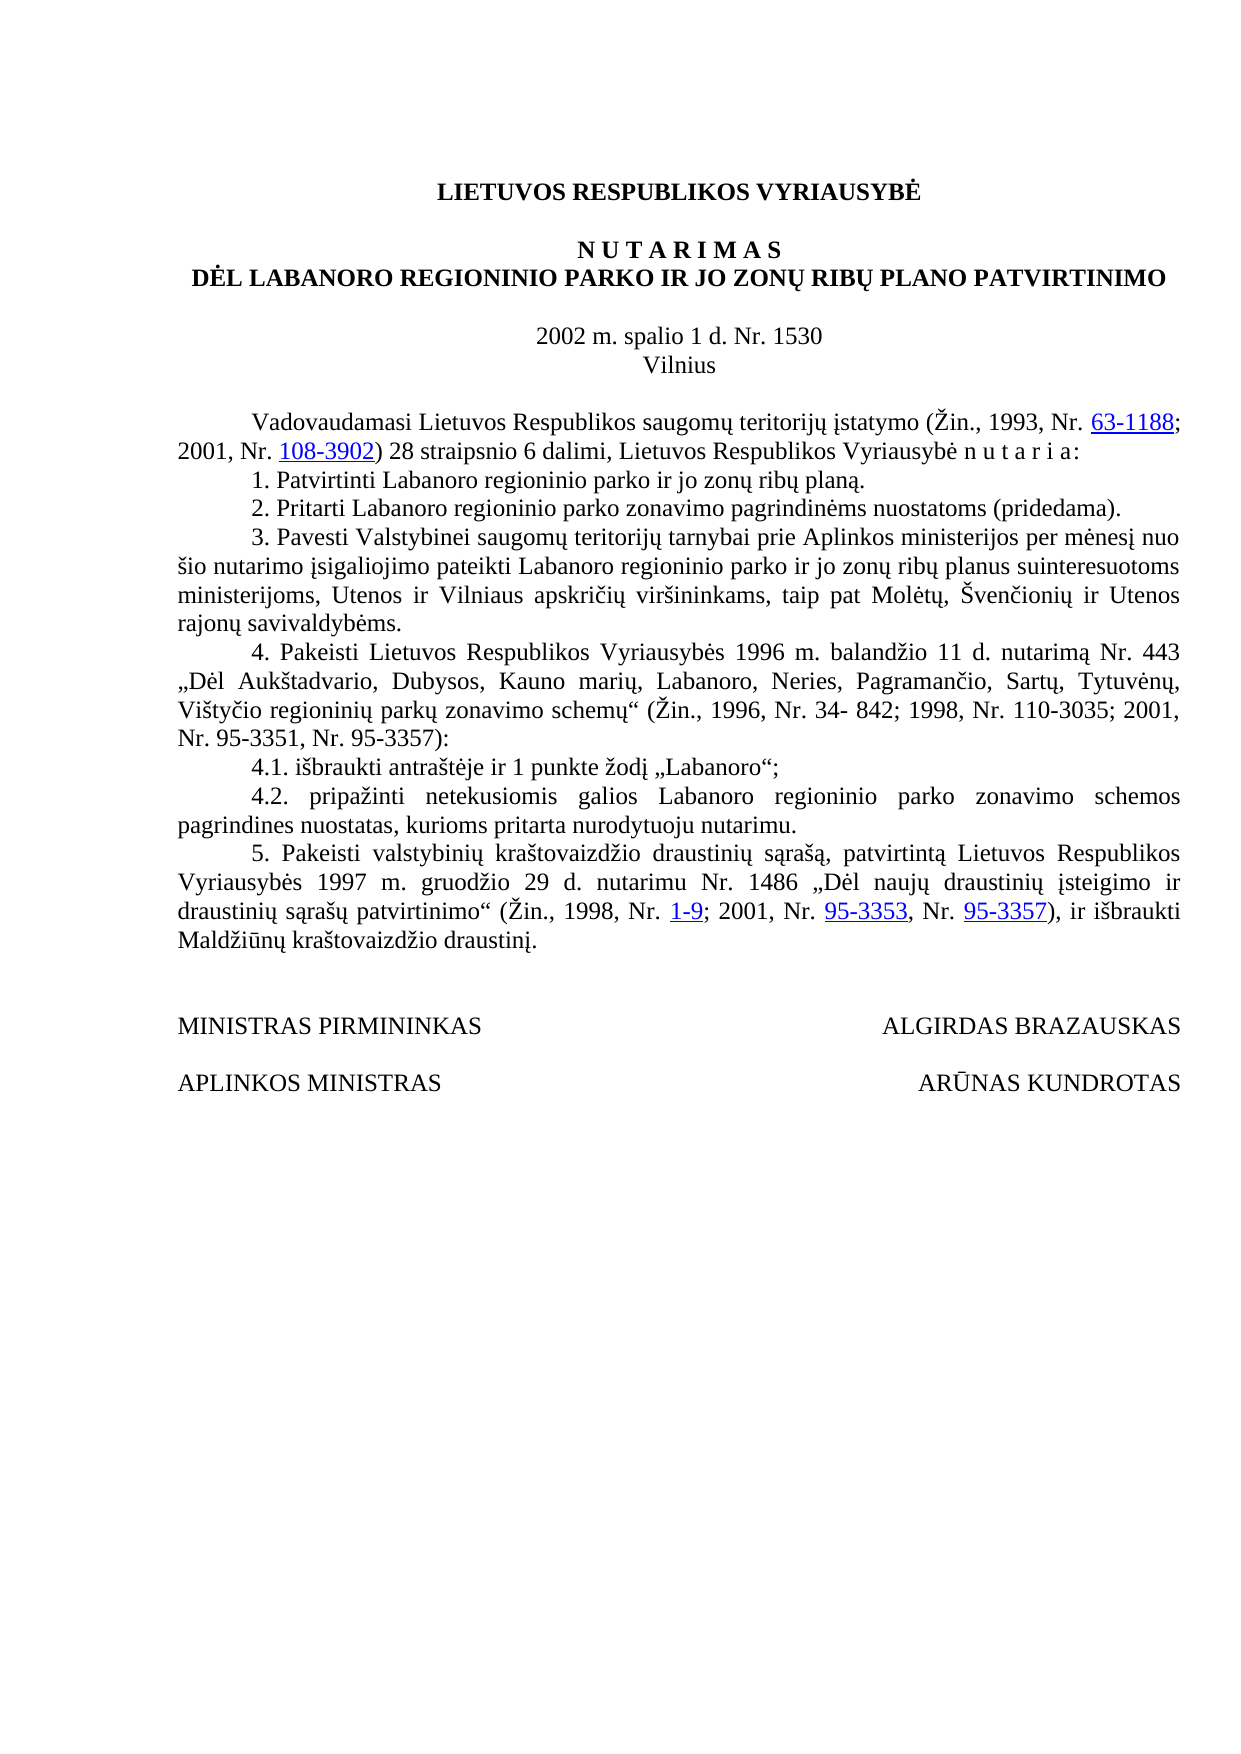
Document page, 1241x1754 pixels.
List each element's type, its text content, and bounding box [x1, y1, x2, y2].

text 2002 m. spalio 1 d. Nr. 1530 [177, 321, 1181, 350]
text APLINKOS MINISTRAS ARŪNAS KUNDROTAS [177, 1068, 1181, 1097]
text 5. Pakeisti valstybinių kraštovaizdžio draustinių sąrašą, patvirtintą Lietuvos Respublikos Vyriausybės 1997 m. gruodžio 29 d. nutarimu Nr. 1486 „Dėl naujų draustinių įsteigimo ir draustinių sąrašų patvirtinimo“ (Žin., 1998, Nr. 1-9; 2001, Nr. 95-3353, Nr. 95-3357), ir išbraukti Maldžiūnų kraštovaizdžio draustinį. [177, 838, 1181, 953]
text Vilnius [177, 350, 1181, 378]
text 4. Pakeisti Lietuvos Respublikos Vyriausybės 1996 m. balandžio 11 d. nutarimą Nr. 443 „Dėl Aukštadvario, Dubysos, Kauno marių, Labanoro, Neries, Pagramančio, Sartų, Tytuvėnų, Vištyčio regioninių parkų zonavimo schemų“ (Žin., 1996, Nr. 34- 842; 1998, Nr. 110-3035; 2001, Nr. 95-3351, Nr. 95-3357): [177, 637, 1181, 752]
text LIETUVOS RESPUBLIKOS VYRIAUSYBĖ [177, 177, 1181, 206]
text 4.1. išbraukti antraštėje ir 1 punkte žodį „Labanoro“; [177, 752, 1181, 781]
text N U T A R I M A S [177, 235, 1181, 263]
text Vadovaudamasi Lietuvos Respublikos saugomų teritorijų įstatymo (Žin., 1993, Nr. 63-1188; 2001, Nr. 108-3902) 28 straipsnio 6 dalimi, Lietuvos Respublikos Vyriausybė nutaria: [177, 407, 1181, 465]
text DĖL LABANORO REGIONINIO PARKO IR JO ZONŲ RIBŲ PLANO PATVIRTINIMO [177, 263, 1181, 292]
text 2. Pritarti Labanoro regioninio parko zonavimo pagrindinėms nuostatoms (pridedama). [177, 493, 1181, 522]
text 4.2. pripažinti netekusiomis galios Labanoro regioninio parko zonavimo schemos pagrindines nuostatas, kurioms pritarta nurodytuoju nutarimu. [177, 781, 1181, 838]
text 1. Patvirtinti Labanoro regioninio parko ir jo zonų ribų planą. [177, 465, 1181, 493]
text MINISTRAS PIRMININKAS ALGIRDAS BRAZAUSKAS [177, 1011, 1181, 1040]
text 3. Pavesti Valstybinei saugomų teritorijų tarnybai prie Aplinkos ministerijos per mėnesį nuo šio nutarimo įsigaliojimo pateikti Labanoro regioninio parko ir jo zonų ribų planus suinteresuotoms ministerijoms, Utenos ir Vilniaus apskričių viršininkams, taip pat Molėtų, Švenčionių ir Utenos rajonų savivaldybėms. [177, 522, 1181, 637]
